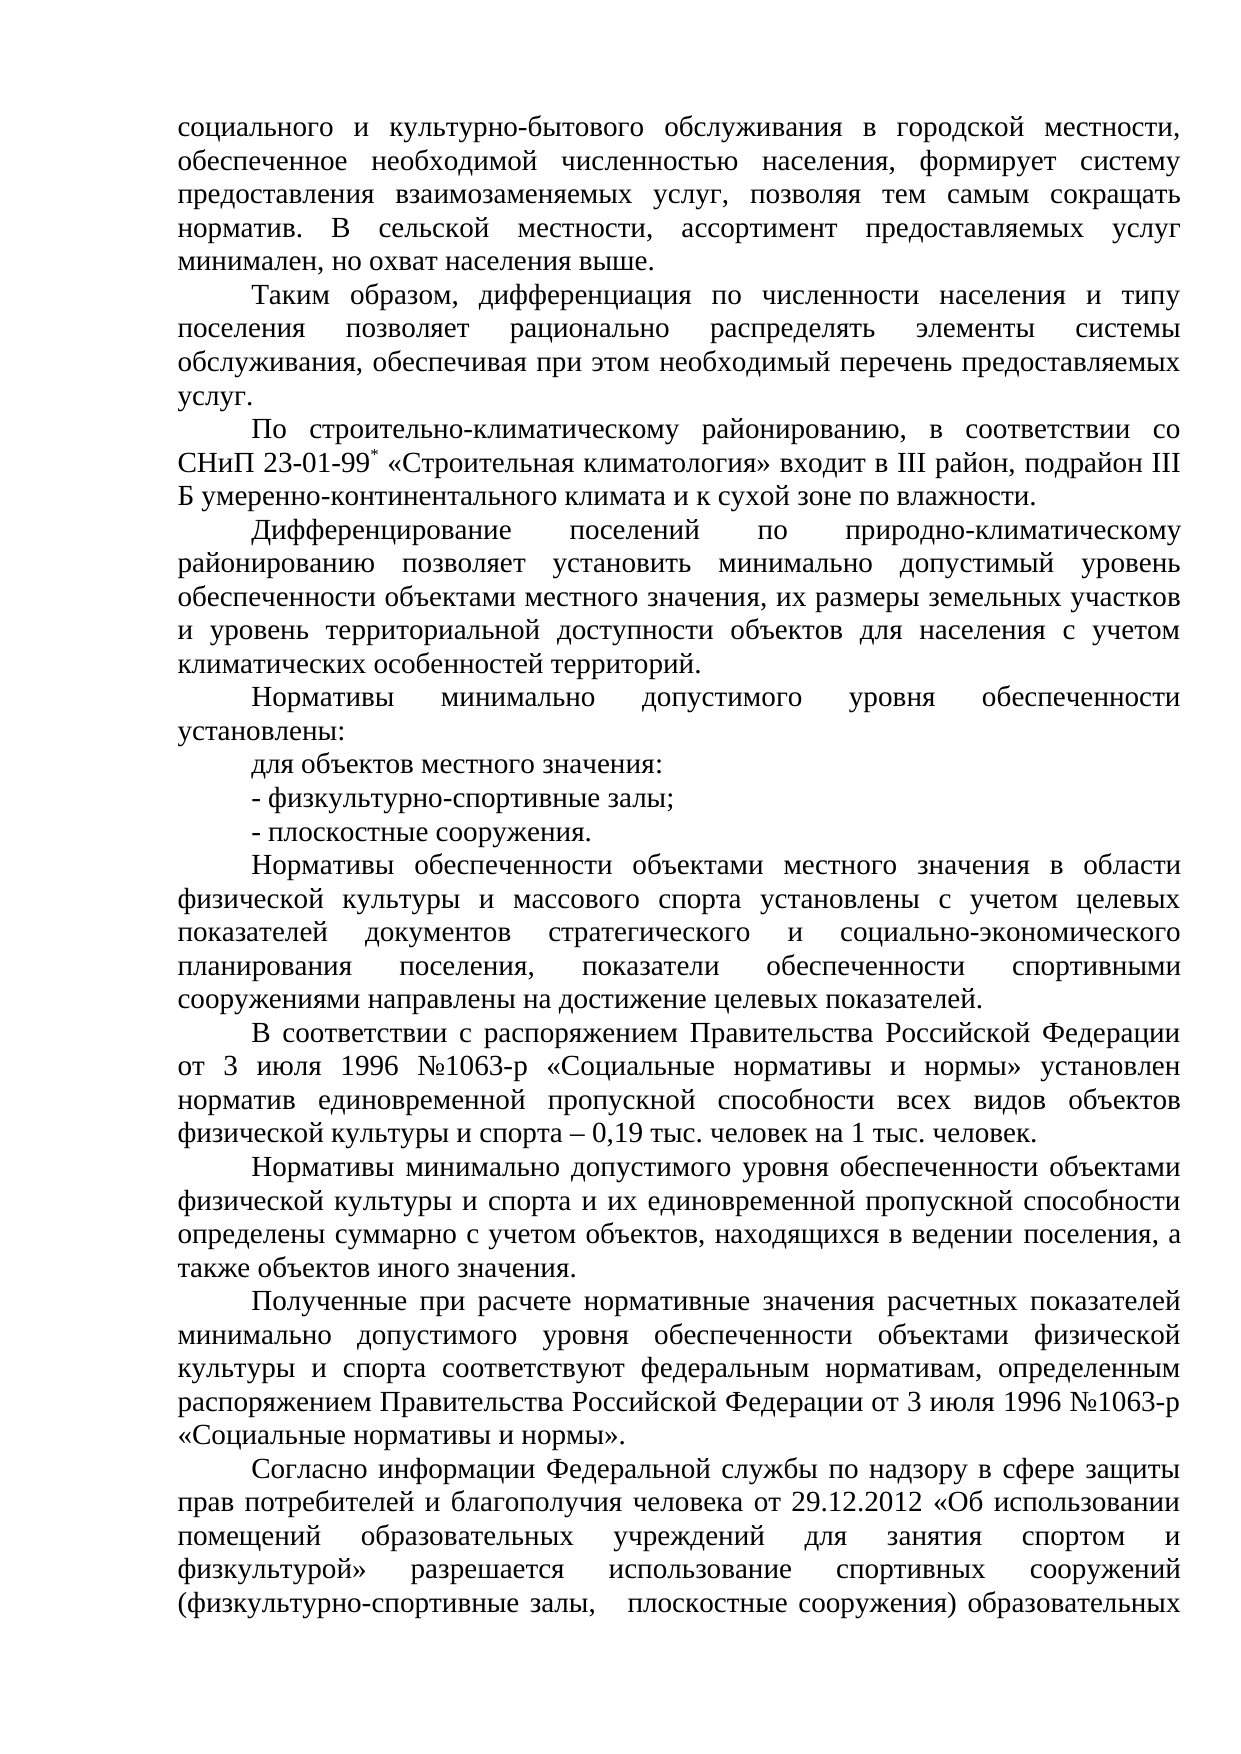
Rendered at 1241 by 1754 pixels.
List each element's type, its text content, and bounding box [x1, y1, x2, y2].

text Дифференцирование поселений по природно-климатическому районированию позволяет установить минимально допустимый уровень обеспеченности объектами местного значения, их размеры земельных участков и уровень территориальной доступности объектов для населения с учетом климатических особенностей территорий. [177, 512, 1181, 679]
text социального и культурно-бытового обслуживания в городской местности, обеспеченное необходимой численностью населения, формирует систему предоставления взаимозаменяемых услуг, позволяя тем самым сокращать норматив. В сельской местности, ассортимент предоставляемых услуг минимален, но охват населения выше. [177, 109, 1181, 277]
text Нормативы минимально допустимого уровня обеспеченности установлены: [177, 679, 1181, 747]
text - физкультурно-спортивные залы; [177, 780, 1181, 814]
text Согласно информации Федеральной службы по надзору в сфере защиты прав потребителей и благополучия человека от 29.12.2012 «Об использовании помещений образовательных учреждений для занятия спортом и физкультурой» разрешается использование спортивных сооружений (физкультурно-спортивные залы, плоскостные сооружения) образовательных [177, 1451, 1181, 1619]
text По строительно-климатическому районированию, в соответствии со СНиП 23-01-99* «Строительная климатология» входит в III район, подрайон III Б умеренно-континентального климата и к сухой зоне по влажности. [177, 411, 1181, 512]
text Нормативы обеспеченности объектами местного значения в области физической культуры и массового спорта установлены с учетом целевых показателей документов стратегического и социально-экономического планирования поселения, показатели обеспеченности спортивными сооружениями направлены на достижение целевых показателей. [177, 847, 1181, 1015]
text Таким образом, дифференциация по численности населения и типу поселения позволяет рационально распределять элементы системы обслуживания, обеспечивая при этом необходимый перечень предоставляемых услуг. [177, 277, 1181, 411]
text Полученные при расчете нормативные значения расчетных показателей минимально допустимого уровня обеспеченности объектами физической культуры и спорта соответствуют федеральным нормативам, определенным распоряжением Правительства Российской Федерации от 3 июля 1996 №1063-р «Социальные нормативы и нормы». [177, 1283, 1181, 1451]
text Нормативы минимально допустимого уровня обеспеченности объектами физической культуры и спорта и их единовременной пропускной способности определены суммарно с учетом объектов, находящихся в ведении поселения, а также объектов иного значения. [177, 1149, 1181, 1283]
text В соответствии с распоряжением Правительства Российской Федерации от 3 июля 1996 №1063-р «Социальные нормативы и нормы» установлен норматив единовременной пропускной способности всех видов объектов физической культуры и спорта – 0,19 тыс. человек на 1 тыс. человек. [177, 1015, 1181, 1149]
text для объектов местного значения: [177, 747, 1181, 780]
text - плоскостные сооружения. [177, 814, 1181, 847]
